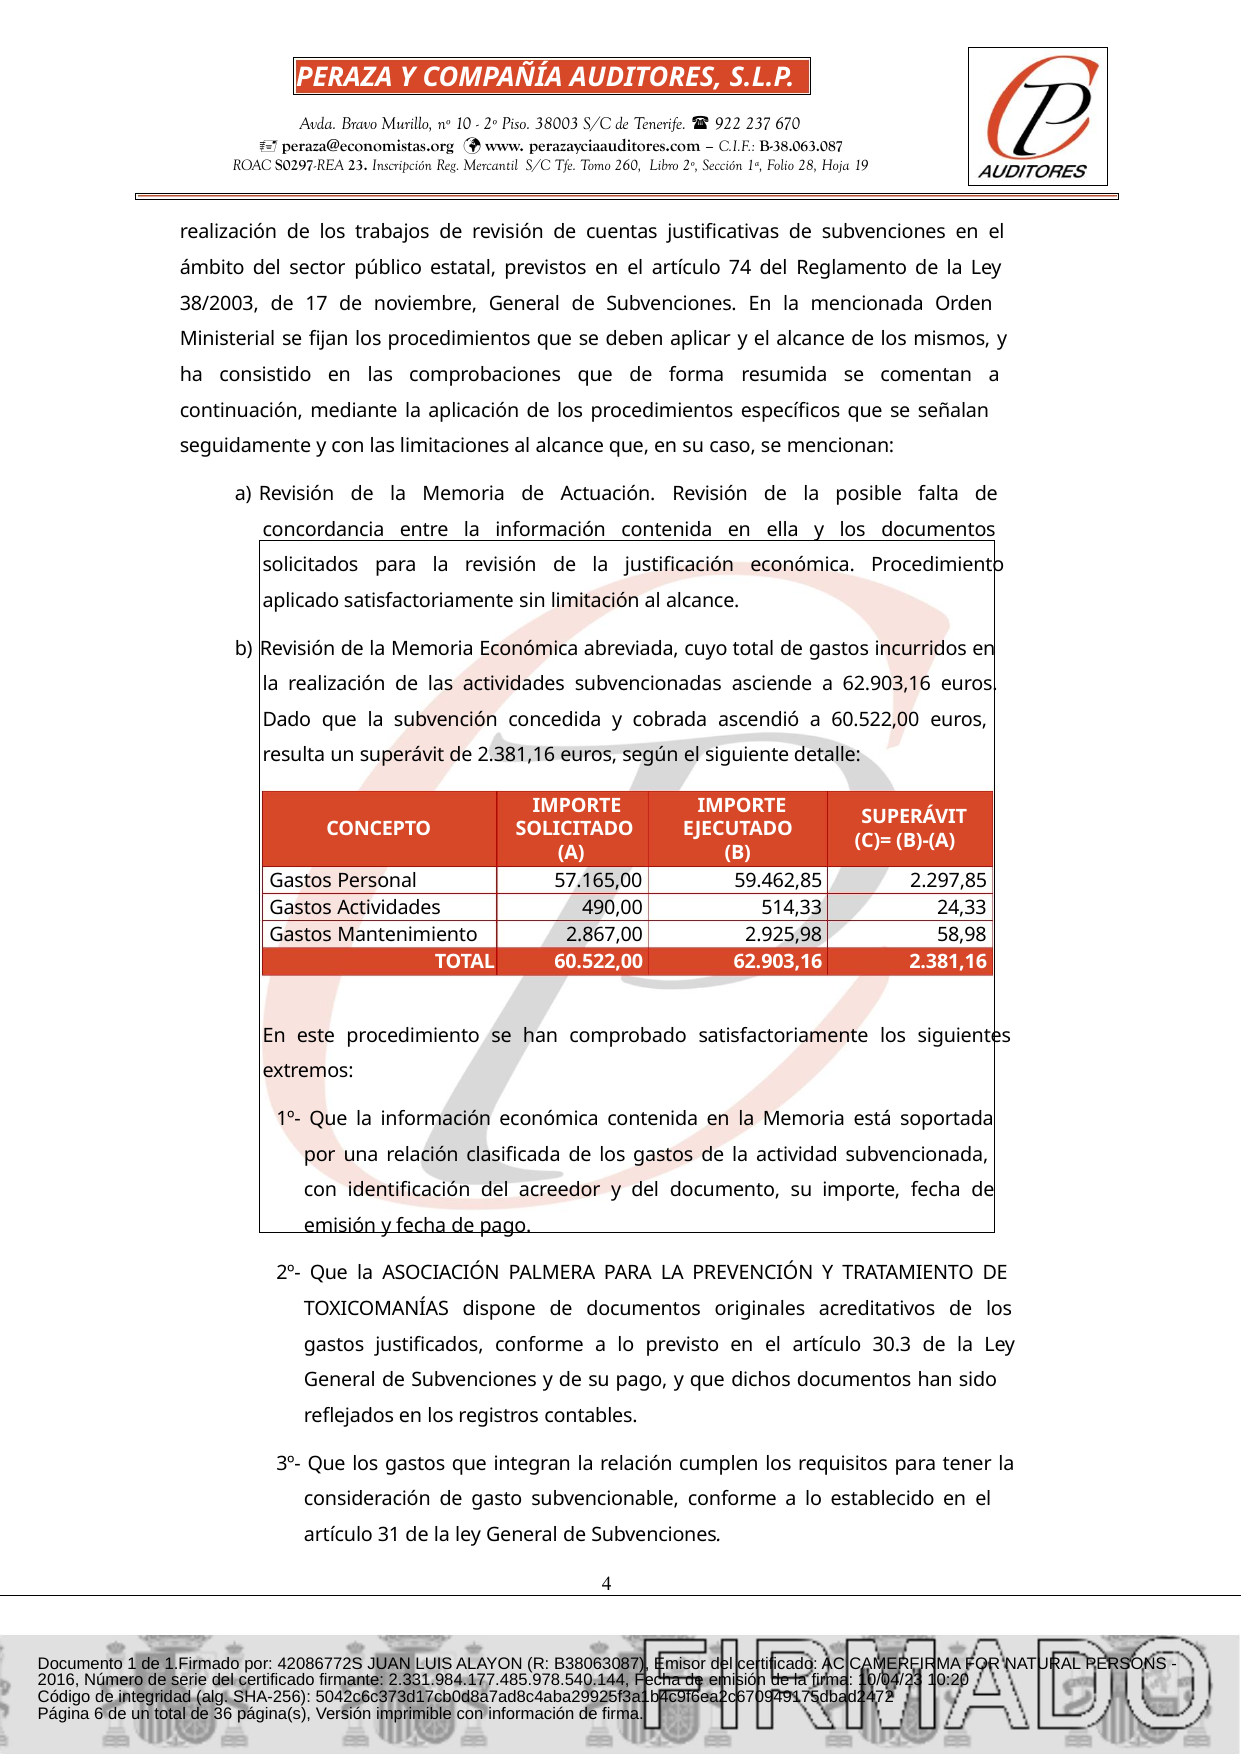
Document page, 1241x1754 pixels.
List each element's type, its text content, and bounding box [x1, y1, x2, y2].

text a) Revisión de la Memoria de Actuación. Revisión de la posible falta de [234, 482, 1058, 505]
text º- Que la ASOCIACIÓN PALMERA PARA LA PREVENCIÓN Y TRATAMIENTO DE [287, 1261, 1058, 1284]
text b) Revisión de la Memoria Económica abreviada, cuyo total de gastos incurridos en [234, 637, 1058, 660]
text realización de los trabajos de revisión de cuentas justificativas de subvenciones en el [179, 220, 1058, 243]
text Gastos Personal [269, 869, 515, 892]
text General de Subvenciones y de su pago, y que dichos documentos han sido [304, 1368, 1058, 1392]
text 1 [276, 1107, 287, 1130]
text 2.867,00 [566, 923, 666, 946]
text 38/2003, de 17 de noviembre, General de Subvenciones. En la mencionada Orden [179, 292, 1057, 314]
text PERAZA Y COMPAÑÍA AUDITORES, S.L.P. [296, 59, 833, 93]
text 016, Número de serie del certificado firmante: 2.331.984.177.485.978.540.144, Fecha de emisión de la firma: 10/04/23 10:20 [47, 1671, 993, 1689]
text Avda. Bravo Murillo, nº 10 - 2º Piso. 38003 S/C de Tenerife.  922 237 670 [299, 114, 828, 133]
text 2.381,16 [909, 950, 1010, 973]
text 24,33 [937, 896, 1010, 919]
text SOLICITADO [515, 817, 654, 840]
text  [259, 137, 281, 154]
text la realización de las actividades subvencionadas asciende a 62.903,16 euros. [262, 672, 1058, 695]
text º- Que los gastos que integran la relación cumplen los requisitos para tener la [287, 1452, 1058, 1475]
picture [260, 541, 994, 637]
text EJECUTADO [683, 817, 817, 840]
text (A) [558, 841, 654, 864]
text SUPERÁVIT [861, 805, 990, 828]
text IMPORTE [697, 793, 817, 817]
picture [136, 194, 1118, 199]
text Gastos Actividades [269, 896, 515, 919]
text 2.925,98 [745, 923, 845, 946]
text emisión y fecha de pago. [304, 1214, 1058, 1237]
text solicitados para la revisión de la justificación económica. Procedimiento [262, 553, 1058, 576]
text 62.903,16 [733, 950, 845, 973]
text En este procedimiento se han comprobado satisfactoriamente los siguientes [262, 1024, 1058, 1047]
text 490,00 [582, 896, 666, 919]
text (B) [724, 841, 817, 864]
text gastos justificados, conforme a lo previsto en el artículo 30.3 de la Ley [304, 1333, 1058, 1356]
text Página 6 de un total de 36 página(s), Versión imprimible con información de firma. [37, 1706, 919, 1723]
text TOXICOMANÍAS dispone de documentos originales acreditativos de los [304, 1297, 1058, 1320]
text 2 [37, 1671, 47, 1688]
text resulta un superávit de 2.381,16 euros, según el siguiente detalle: [262, 743, 1058, 767]
text 58,98 [937, 923, 1010, 946]
text IMPORTE [532, 793, 654, 817]
text Gastos Mantenimiento [269, 923, 515, 946]
text por una relación clasificada de los gastos de la actividad subvencionada, [304, 1143, 1058, 1166]
text TOTAL [434, 950, 515, 973]
text ámbito del sector público estatal, previstos en el artículo 74 del Reglamento de la Ley [179, 256, 1058, 279]
text extremos: [262, 1059, 1058, 1082]
text Documento 1 de 1.Firmado por: 42086772S JUAN LUIS ALAYON (R: B38063087), Emisor del certificado: AC CAMERFIRMA FOR NATURAL PERSONS - [37, 1654, 1208, 1673]
text º- Que la información económica contenida en la Memoria está soportada [287, 1107, 1058, 1130]
text con identificación del acreedor y del documento, su importe, fecha de [304, 1178, 1058, 1201]
text 2 [276, 1261, 287, 1284]
text 4 [602, 1573, 636, 1594]
text Ministerial se fijan los procedimientos que se deben aplicar y el alcance de los mismos, y [179, 327, 1058, 350]
text concordancia entre la información contenida en ella y los documentos [262, 518, 1058, 541]
text consideración de gasto subvencionable, conforme a lo establecido en el [304, 1487, 1058, 1511]
text aplicado satisfactoriamente sin limitación al alcance. [262, 589, 1058, 612]
text 3 [276, 1452, 287, 1475]
text Código de integridad (alg. SHA-256): 5042c6c373d17cb0d8a7ad8c4aba29925f3a1b4c9f6ea2c670949175dbad2472 [37, 1688, 919, 1706]
picture [969, 48, 1107, 185]
text 60.522,00 [554, 950, 666, 973]
text 2.297,85 [910, 869, 1010, 892]
text (C)= (B)-(A) [854, 829, 990, 852]
text ROAC S0297-REA 23. Inscripción Reg. Mercantil S/C Tfe. Tomo 260, Libro 2º, Sección 1ª, Folio 28, Hoja 19 [232, 157, 895, 174]
text peraza@economistas.org  www. perazayciaauditores.com – C.I.F.: B-38.063.087 [281, 135, 868, 155]
text ha consistido en las comprobaciones que de forma resumida se comentan a [179, 363, 1058, 386]
picture [0, 1596, 1241, 1754]
text 514,33 [761, 896, 845, 919]
text reflejados en los registros contables. [304, 1404, 1058, 1427]
text seguidamente y con las limitaciones al alcance que, en su caso, se mencionan: [179, 434, 1058, 457]
text 57.165,00 [554, 869, 666, 892]
picture [294, 58, 810, 94]
text 59.462,85 [734, 869, 845, 892]
text CONCEPTO [326, 817, 457, 840]
text continuación, mediante la aplicación de los procedimientos específicos que se señalan [179, 399, 1058, 422]
text Dado que la subvención concedida y cobrada ascendió a 60.522,00 euros, [262, 708, 1058, 731]
picture [260, 660, 994, 1232]
text artículo 31 de la ley General de Subvenciones. [304, 1523, 1058, 1546]
